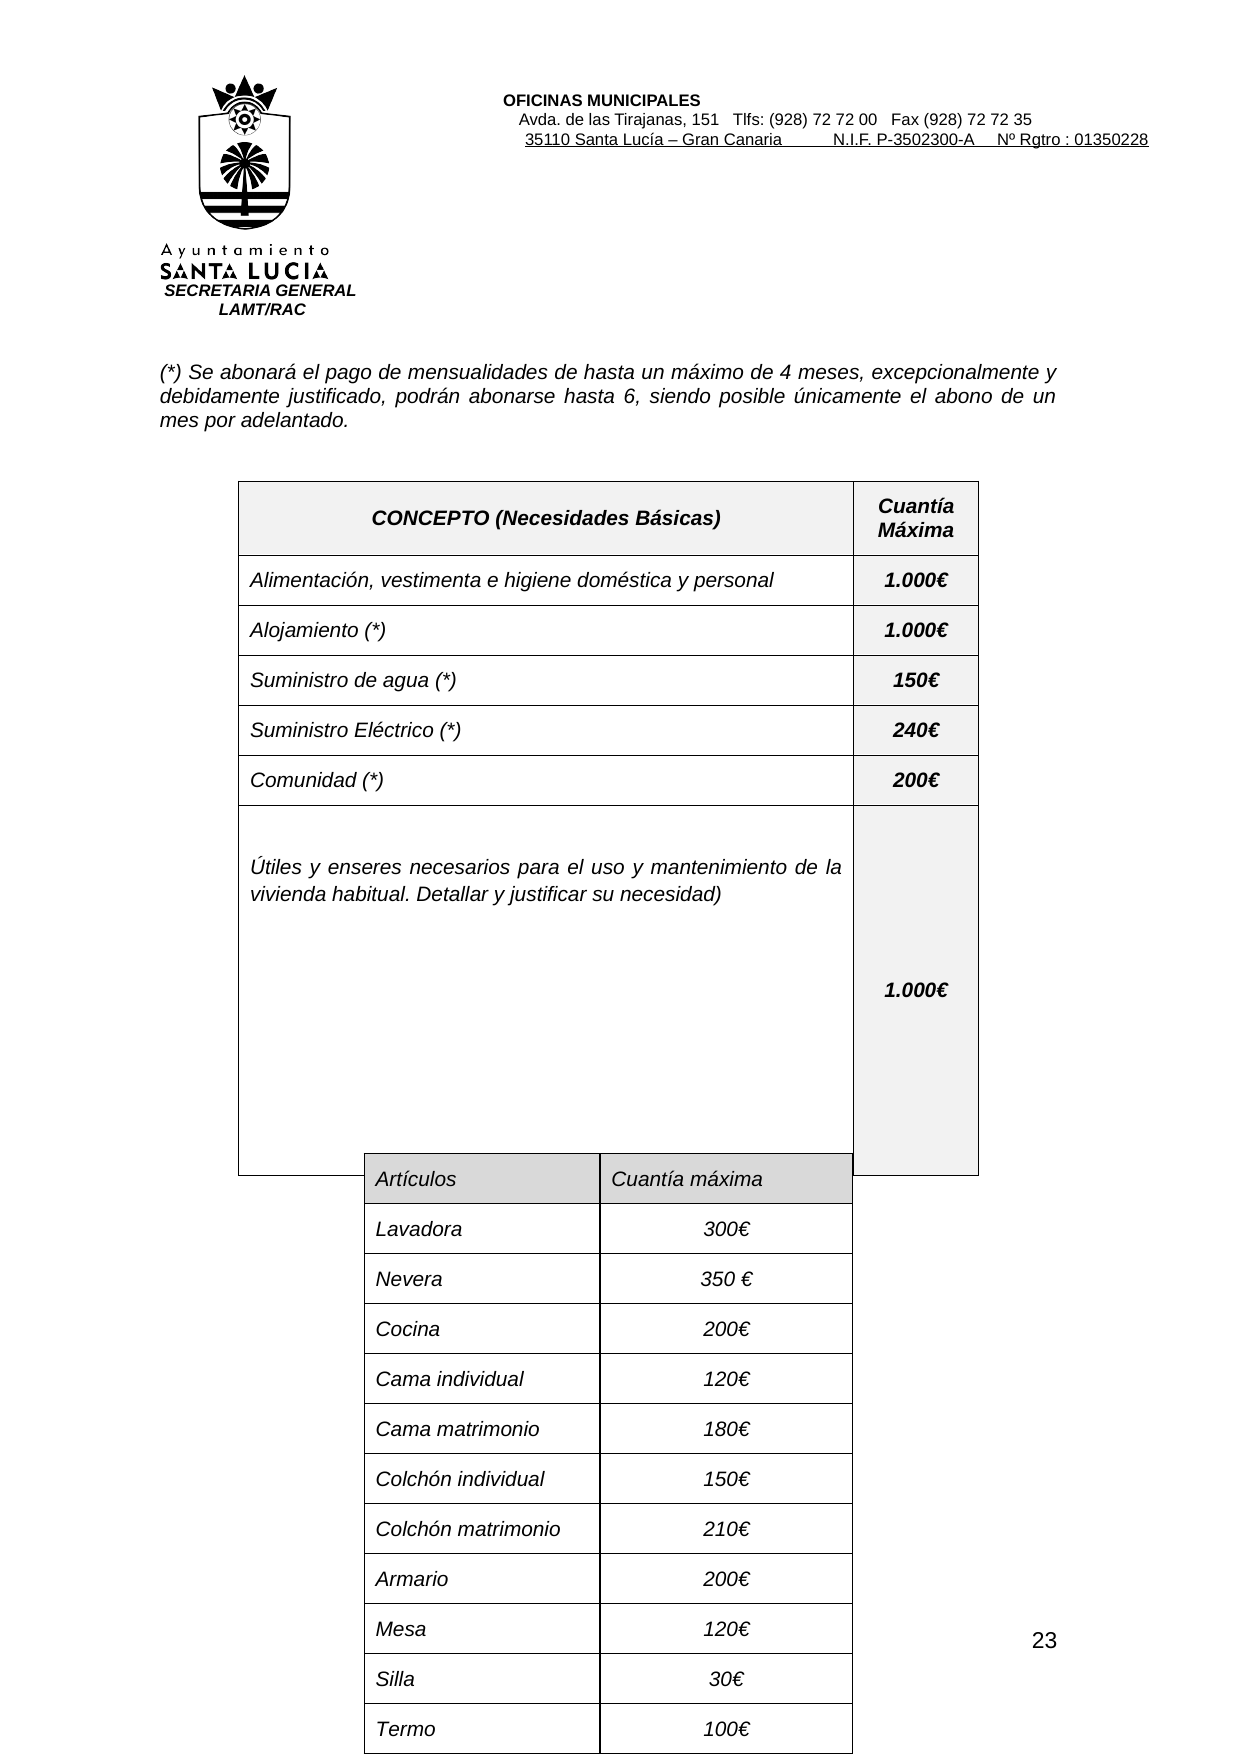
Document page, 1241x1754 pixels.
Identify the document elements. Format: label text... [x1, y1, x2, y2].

table_cell Alojamiento (*) [239, 606, 853, 654]
table_cell Colchón matrimonio [365, 1504, 599, 1553]
table_cell Armario [365, 1554, 599, 1603]
table_cell 1.000€ [854, 606, 978, 654]
table_cell Suministro de agua (*) [239, 656, 853, 704]
table_cell 180€ [601, 1404, 852, 1453]
table_cell Colchón individual [365, 1454, 599, 1503]
table_cell Cama matrimonio [365, 1404, 599, 1453]
table_cell Alimentación, vestimenta e higiene doméstica y personal [239, 556, 853, 604]
table_cell Cama individual [365, 1354, 599, 1403]
table_cell Mesa [365, 1604, 599, 1653]
table_cell 200€ [601, 1554, 852, 1603]
table_cell Suministro Eléctrico (*) [239, 706, 853, 754]
table_cell Comunidad (*) [239, 756, 853, 804]
table_cell 210€ [601, 1504, 852, 1553]
table_cell 200€ [601, 1304, 852, 1353]
table_header Cuantía Máxima [854, 482, 978, 554]
table_cell 1.000€ [854, 556, 978, 604]
table_cell 240€ [854, 706, 978, 754]
table_header Cuantía máxima [601, 1154, 852, 1203]
table_header Artículos [365, 1154, 599, 1203]
table_cell 150€ [601, 1454, 852, 1503]
table_cell 30€ [601, 1654, 852, 1703]
table_cell Silla [365, 1654, 599, 1703]
table_cell Termo [365, 1704, 599, 1753]
table_cell 200€ [854, 756, 978, 804]
table_cell 120€ [601, 1604, 852, 1653]
table_cell 1.000€ [854, 806, 978, 1175]
table_cell 300€ [601, 1204, 852, 1253]
table_cell 350 € [601, 1254, 852, 1303]
table_cell Nevera [365, 1254, 599, 1303]
table_cell 120€ [601, 1354, 852, 1403]
table_cell 150€ [854, 656, 978, 704]
text (*) Se abonará el pago de mensualidades de hasta un máximo de 4 meses, excepcionalmente y debidamente justificado, podrán abonarse hasta 6, siendo posible únicamente el abono de un mes por adelantado. [159, 360, 1057, 432]
table_header CONCEPTO (Necesidades Básicas) [239, 482, 853, 554]
table_cell Cocina [365, 1304, 599, 1353]
table_cell Lavadora [365, 1204, 599, 1253]
table_cell 100€ [601, 1704, 852, 1753]
table_cell Útiles y enseres necesarios para el uso y mantenimiento de la vivienda habitual. Detallar y justificar su necesidad) [239, 806, 853, 1175]
